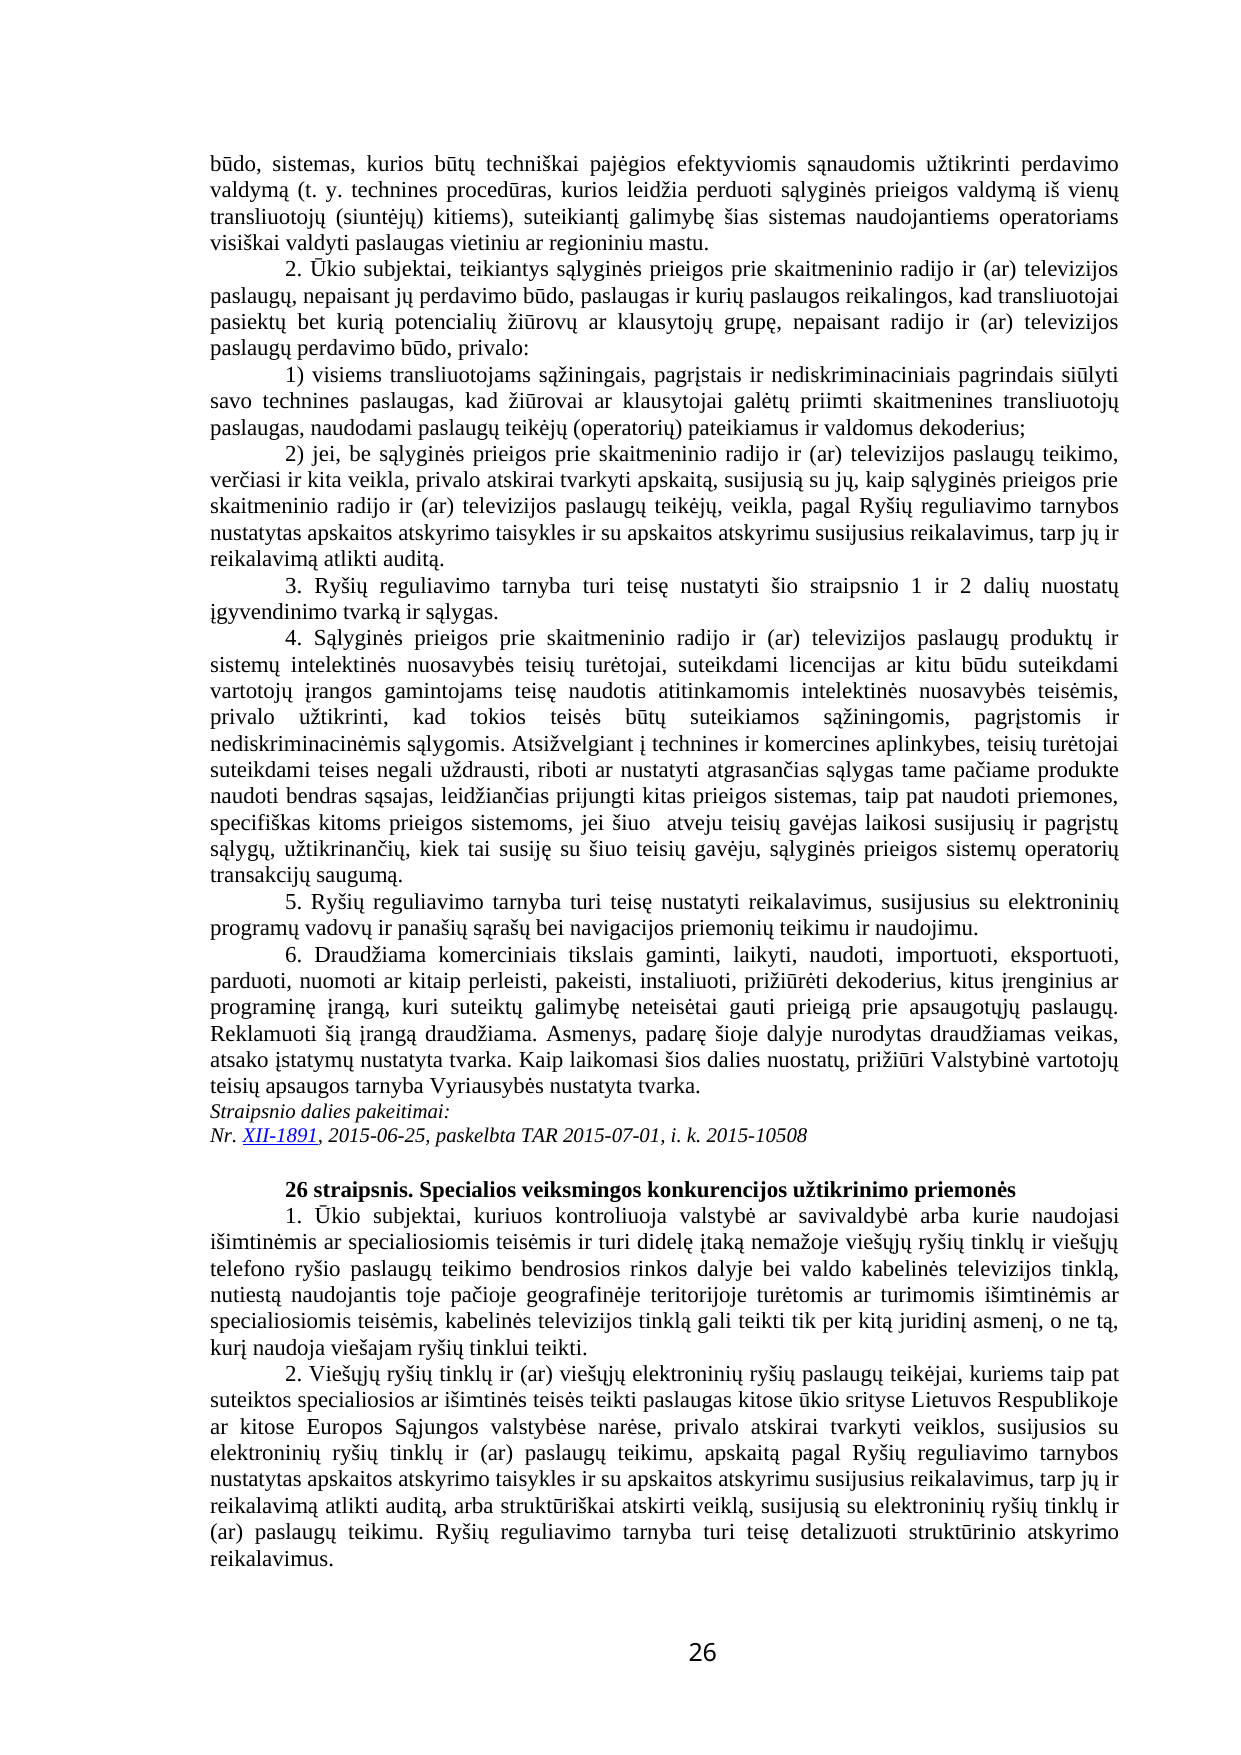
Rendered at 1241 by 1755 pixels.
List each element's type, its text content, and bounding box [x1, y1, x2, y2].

text 3. Ryšių reguliavimo tarnyba turi teisę nustatyti šio straipsnio 1 ir 2 dalių nuostatų įgyvendinimo tvarką ir sąlygas. [210, 572, 1120, 624]
text Straipsnio dalies pakeitimai: [210, 1099, 1120, 1123]
text 1) visiems transliuotojams sąžiningais, pagrįstais ir nediskriminaciniais pagrindais siūlyti savo technines paslaugas, kad žiūrovai ar klausytojai galėtų priimti skaitmenines transliuotojų paslaugas, naudodami paslaugų teikėjų (operatorių) pateikiamus ir valdomus dekoderius; [210, 361, 1120, 440]
text 6. Draudžiama komerciniais tikslais gaminti, laikyti, naudoti, importuoti, eksportuoti, parduoti, nuomoti ar kitaip perleisti, pakeisti, instaliuoti, prižiūrėti dekoderius, kitus įrenginius ar programinę įrangą, kuri suteiktų galimybę neteisėtai gauti prieigą prie apsaugotųjų paslaugų. Reklamuoti šią įrangą draudžiama. Asmenys, padarę šioje dalyje nurodytas draudžiamas veikas, atsako įstatymų nustatyta tvarka. Kaip laikomasi šios dalies nuostatų, prižiūri Valstybinė vartotojų teisių apsaugos tarnyba Vyriausybės nustatyta tvarka. [210, 941, 1120, 1099]
text 1. Ūkio subjektai, kuriuos kontroliuoja valstybė ar savivaldybė arba kurie naudojasi išimtinėmis ar specialiosiomis teisėmis ir turi didelę įtaką nemažoje viešųjų ryšių tinklų ir viešųjų telefono ryšio paslaugų teikimo bendrosios rinkos dalyje bei valdo kabelinės televizijos tinklą, nutiestą naudojantis toje pačioje geografinėje teritorijoje turėtomis ar turimomis išimtinėmis ar specialiosiomis teisėmis, kabelinės televizijos tinklą gali teikti tik per kitą juridinį asmenį, o ne tą, kurį naudoja viešajam ryšių tinklui teikti. [210, 1202, 1120, 1360]
text 2) jei, be sąlyginės prieigos prie skaitmeninio radijo ir (ar) televizijos paslaugų teikimo, verčiasi ir kita veikla, privalo atskirai tvarkyti apskaitą, susijusią su jų, kaip sąlyginės prieigos prie skaitmeninio radijo ir (ar) televizijos paslaugų teikėjų, veikla, pagal Ryšių reguliavimo tarnybos nustatytas apskaitos atskyrimo taisykles ir su apskaitos atskyrimu susijusius reikalavimus, tarp jų ir reikalavimą atlikti auditą. [210, 440, 1120, 572]
text 5. Ryšių reguliavimo tarnyba turi teisę nustatyti reikalavimus, susijusius su elektroninių programų vadovų ir panašių sąrašų bei navigacijos priemonių teikimu ir naudojimu. [210, 888, 1120, 941]
text 4. Sąlyginės prieigos prie skaitmeninio radijo ir (ar) televizijos paslaugų produktų ir sistemų intelektinės nuosavybės teisių turėtojai, suteikdami licencijas ar kitu būdu suteikdami vartotojų įrangos gamintojams teisę naudotis atitinkamomis intelektinės nuosavybės teisėmis, privalo užtikrinti, kad tokios teisės būtų suteikiamos sąžiningomis, pagrįstomis ir nediskriminacinėmis sąlygomis. Atsižvelgiant į technines ir komercines aplinkybes, teisių turėtojai suteikdami teises negali uždrausti, riboti ar nustatyti atgrasančias sąlygas tame pačiame produkte naudoti bendras sąsajas, leidžiančias prijungti kitas prieigos sistemas, taip pat naudoti priemones, specifiškas kitoms prieigos sistemoms, jei šiuo atveju teisių gavėjas laikosi susijusių ir pagrįstų sąlygų, užtikrinančių, kiek tai susiję su šiuo teisių gavėju, sąlyginės prieigos sistemų operatorių transakcijų saugumą. [210, 624, 1120, 888]
text 2. Viešųjų ryšių tinklų ir (ar) viešųjų elektroninių ryšių paslaugų teikėjai, kuriems taip pat suteiktos specialiosios ar išimtinės teisės teikti paslaugas kitose ūkio srityse Lietuvos Respublikoje ar kitose Europos Sąjungos valstybėse narėse, privalo atskirai tvarkyti veiklos, susijusios su elektroninių ryšių tinklų ir (ar) paslaugų teikimu, apskaitą pagal Ryšių reguliavimo tarnybos nustatytas apskaitos atskyrimo taisykles ir su apskaitos atskyrimu susijusius reikalavimus, tarp jų ir reikalavimą atlikti auditą, arba struktūriškai atskirti veiklą, susijusią su elektroninių ryšių tinklų ir (ar) paslaugų teikimu. Ryšių reguliavimo tarnyba turi teisę detalizuoti struktūrinio atskyrimo reikalavimus. [210, 1360, 1120, 1571]
text 2. Ūkio subjektai, teikiantys sąlyginės prieigos prie skaitmeninio radijo ir (ar) televizijos paslaugų, nepaisant jų perdavimo būdo, paslaugas ir kurių paslaugos reikalingos, kad transliuotojai pasiektų bet kurią potencialių žiūrovų ar klausytojų grupę, nepaisant radijo ir (ar) televizijos paslaugų perdavimo būdo, privalo: [210, 255, 1120, 361]
text būdo, sistemas, kurios būtų techniškai pajėgios efektyviomis sąnaudomis užtikrinti perdavimo valdymą (t. y. technines procedūras, kurios leidžia perduoti sąlyginės prieigos valdymą iš vienų transliuotojų (siuntėjų) kitiems), suteikiantį galimybę šias sistemas naudojantiems operatoriams visiškai valdyti paslaugas vietiniu ar regioniniu mastu. [210, 150, 1120, 255]
text 26 straipsnis. Specialios veiksmingos konkurencijos užtikrinimo priemonės [210, 1176, 1120, 1202]
text Nr. XII-1891, 2015-06-25, paskelbta TAR 2015-07-01, i. k. 2015-10508 [210, 1123, 1120, 1147]
